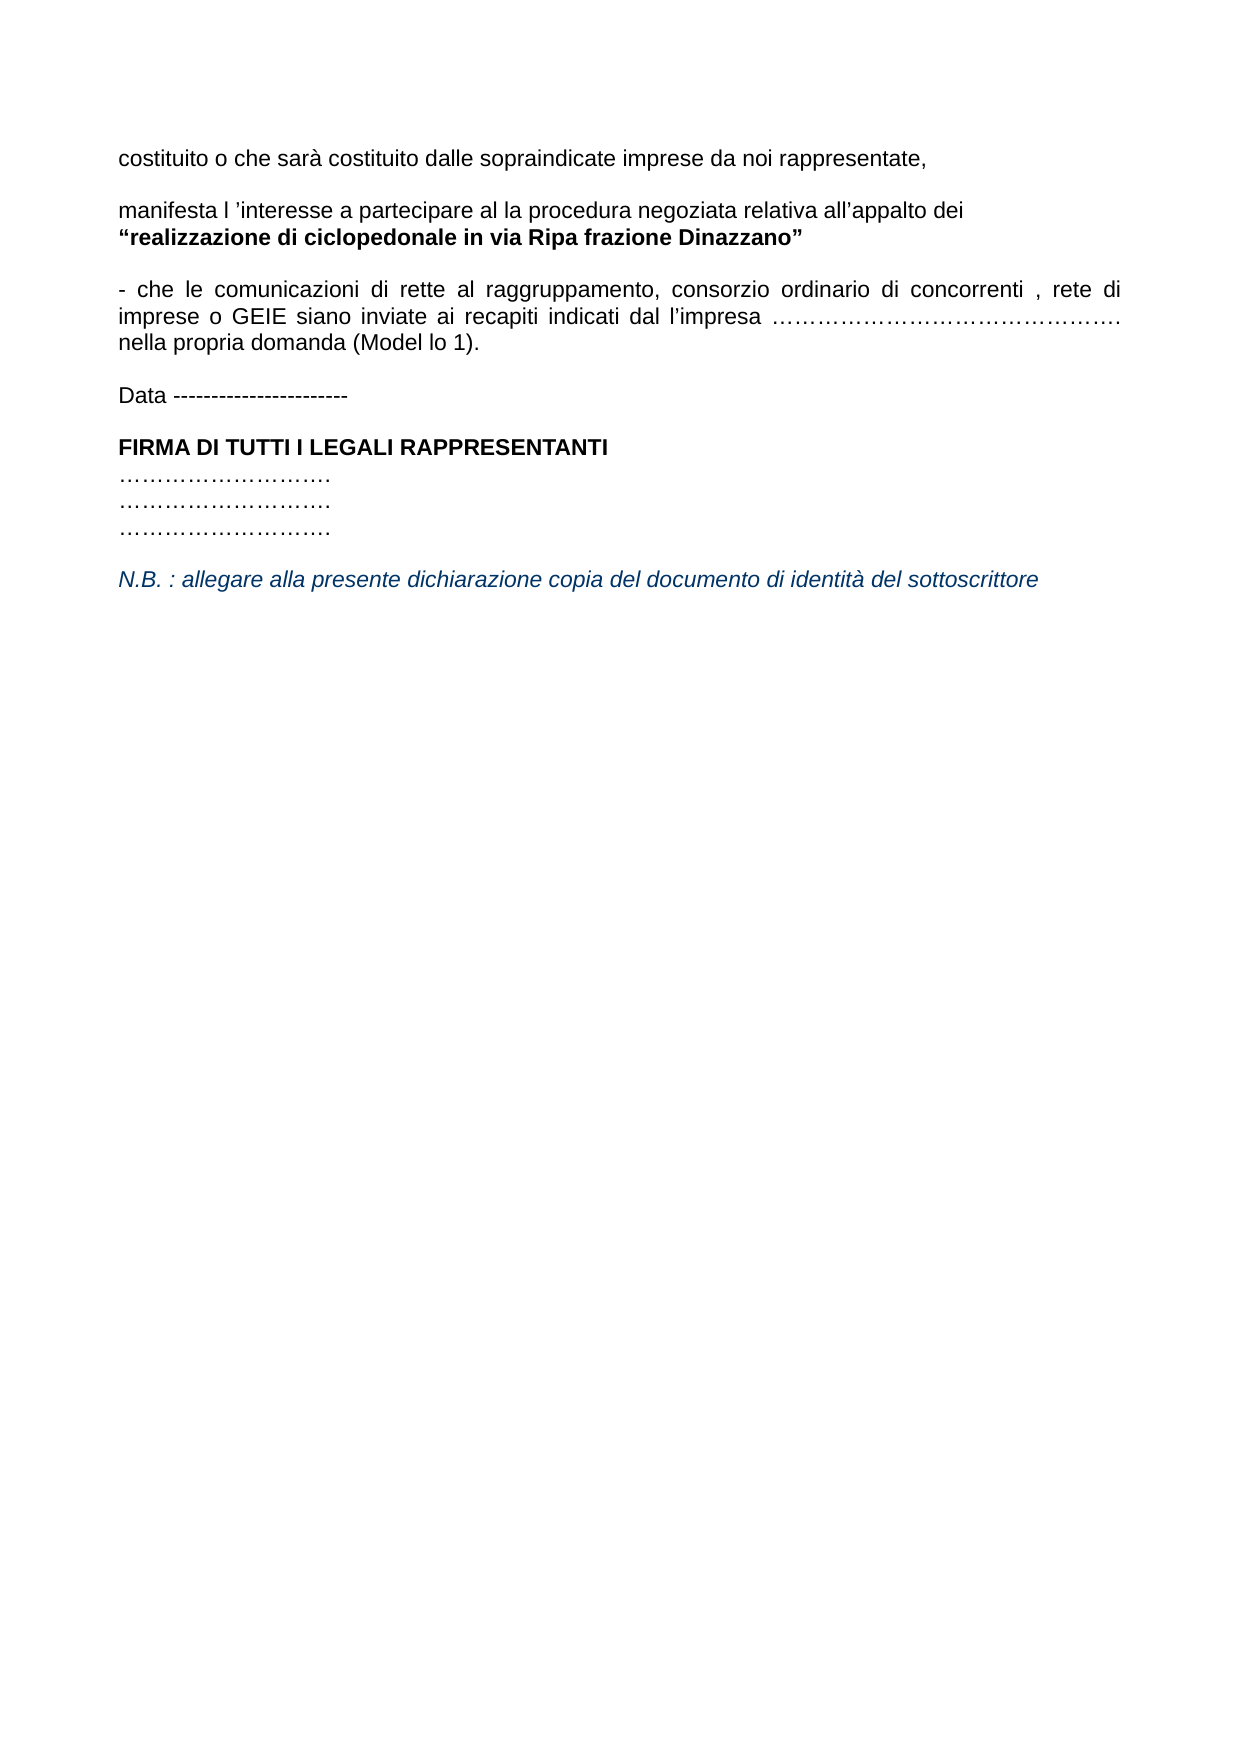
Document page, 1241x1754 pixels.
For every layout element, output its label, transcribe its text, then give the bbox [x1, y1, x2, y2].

text - che le comunicazioni di rette al raggruppamento, consorzio ordinario di concorrenti , rete di imprese o GEIE siano inviate ai recapiti indicati dal l’impresa ………………………………………. nella propria domanda (Model lo 1). [118, 276, 1122, 355]
text ………………………. [118, 513, 1122, 540]
text manifesta l ’interesse a partecipare al la procedura negoziata relativa all’appalto dei [118, 197, 1122, 223]
text “realizzazione di ciclopedonale in via Ripa frazione Dinazzano” [118, 223, 1122, 250]
text ………………………. [118, 487, 1122, 513]
text costituito o che sarà costituito dalle sopraindicate imprese da noi rappresentate, [118, 144, 1122, 171]
text N.B. : allegare alla presente dichiarazione copia del documento di identità del sottoscrittore [118, 566, 1122, 592]
text Data ----------------------- [118, 382, 1122, 408]
text FIRMA DI TUTTI I LEGALI RAPPRESENTANTI [118, 434, 1122, 461]
text ………………………. [118, 461, 1122, 487]
